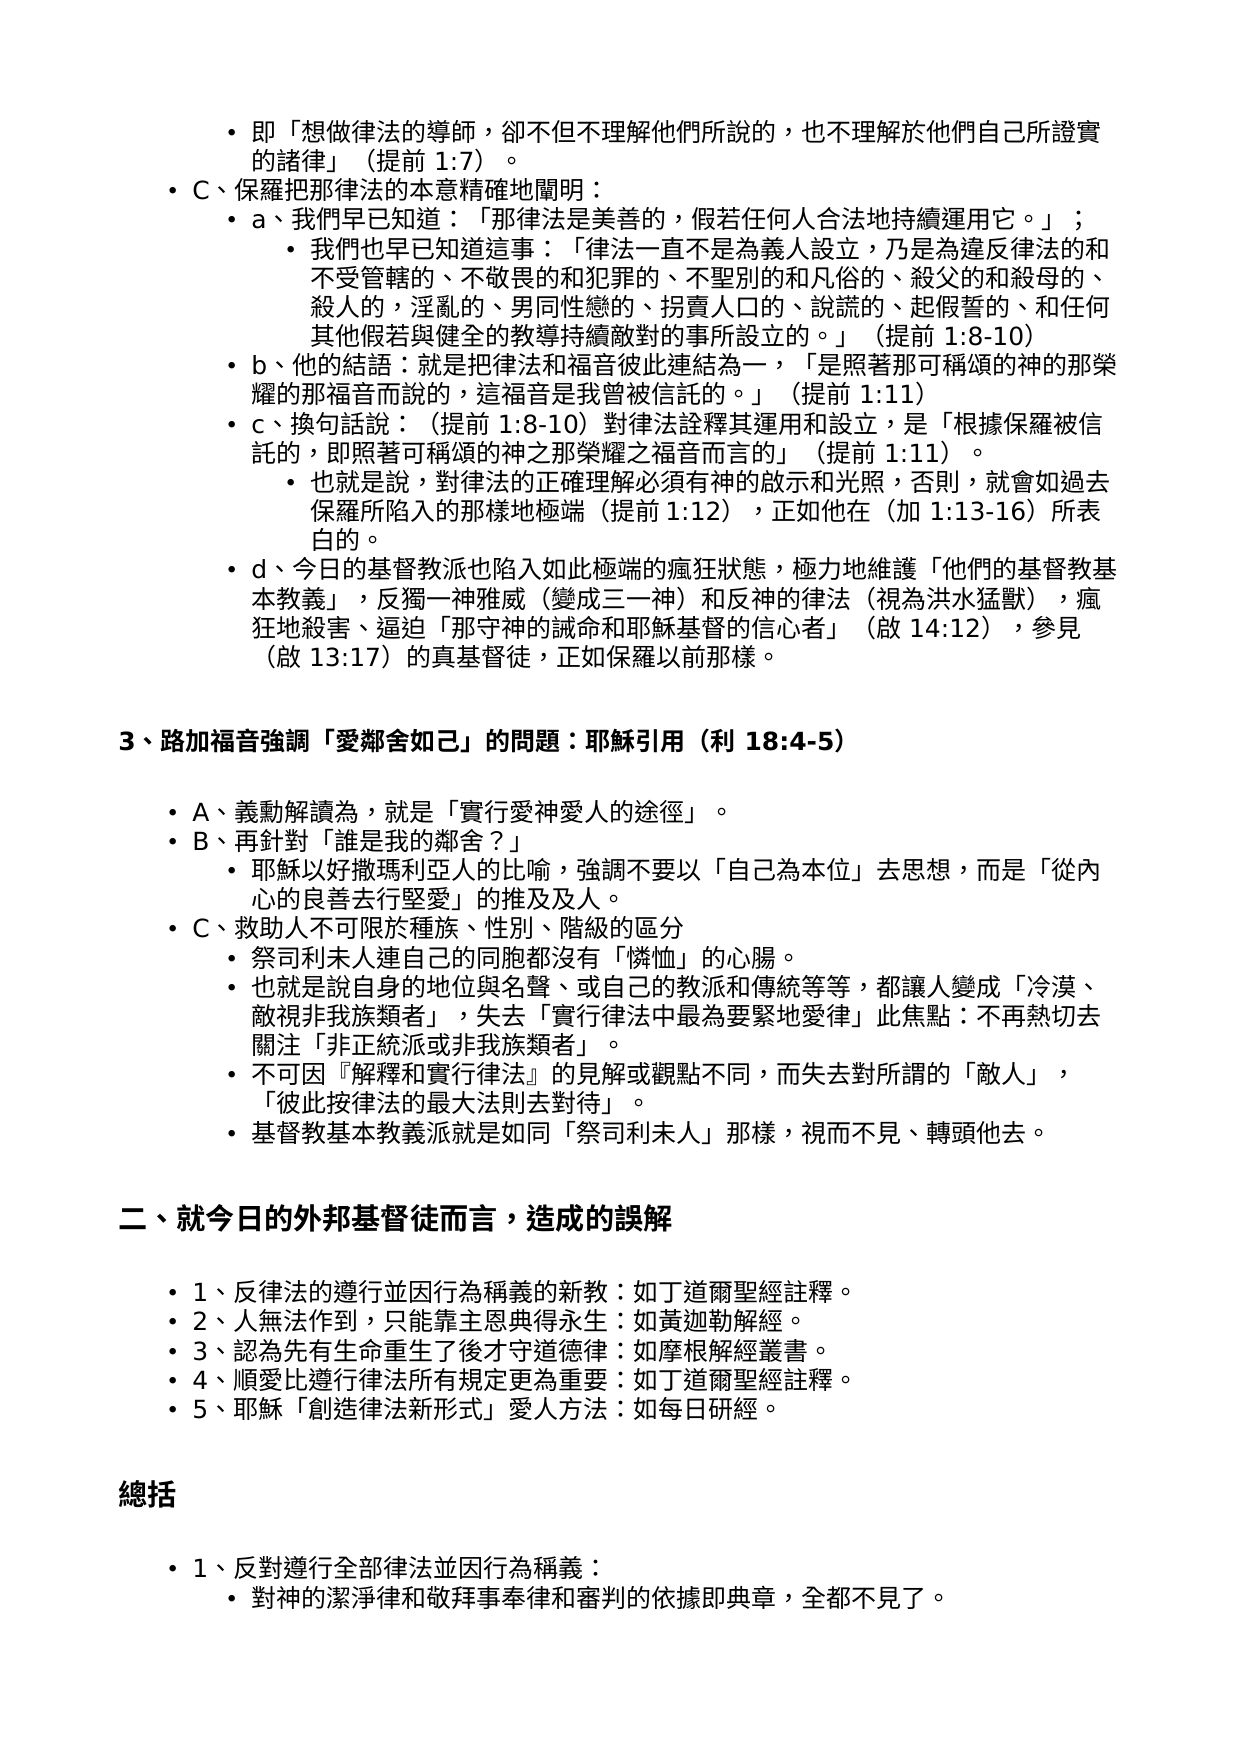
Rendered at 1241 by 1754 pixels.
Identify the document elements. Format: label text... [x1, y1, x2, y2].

list 我們也早已知道這事：「律法一直不是為義人設立，乃是為違反律法的和不受管轄的、不敬畏的和犯罪的、不聖別的和凡俗的、殺父的和殺母的、殺人的，淫亂的、男同性戀的、拐賣人口的、說謊的、起假誓的、和任何其他假若與健全的教導持續敵對的事所設立的。」（提前 1:8-10） [295, 235, 1122, 351]
list 4、順愛比遵行律法所有規定更為重要：如丁道爾聖經註釋。 [177, 1366, 1122, 1395]
subtitle 3、路加福音強調「愛鄰舍如己」的問題：耶穌引用（利 18:4-5） [118, 727, 1122, 756]
list a、我們早已知道：「那律法是美善的，假若任何人合法地持續運用它。」； [236, 206, 1122, 235]
list 5、耶穌「創造律法新形式」愛人方法：如每日研經。 [177, 1395, 1122, 1424]
list d、今日的基督教派也陷入如此極端的瘋狂狀態，極力地維護「他們的基督教基本教義」，反獨一神雅威（變成三一神）和反神的律法（視為洪水猛獸），瘋狂地殺害、逼迫「那守神的誡命和耶穌基督的信心者」（啟 14:12），參見（啟 13:17）的真基督徒，正如保羅以前那樣。 [236, 556, 1122, 672]
list c、換句話說：（提前 1:8-10）對律法詮釋其運用和設立，是「根據保羅被信託的，即照著可稱頌的神之那榮耀之福音而言的」（提前 1:11）。 [236, 410, 1122, 468]
list 不可因『解釋和實行律法』的見解或觀點不同，而失去對所謂的「敵人」，「彼此按律法的最大法則去對待」。 [236, 1060, 1122, 1119]
list 3、認為先有生命重生了後才守道德律：如摩根解經叢書。 [177, 1337, 1122, 1366]
list B、再針對「誰是我的鄰舍？」 [177, 827, 1122, 856]
list 也就是說，對律法的正確理解必須有神的啟示和光照，否則，就會如過去保羅所陷入的那樣地極端（提前1:12），正如他在（加 1:13-16）所表白的。 [295, 468, 1122, 556]
list 耶穌以好撒瑪利亞人的比喻，強調不要以「自己為本位」去思想，而是「從內心的良善去行堅愛」的推及及人。 [236, 856, 1122, 914]
list 對神的潔淨律和敬拜事奉律和審判的依據即典章，全都不見了。 [236, 1584, 1122, 1613]
list 即「想做律法的導師，卻不但不理解他們所說的，也不理解於他們自己所證實的諸律」（提前 1:7）。 [236, 118, 1122, 176]
list C、保羅把那律法的本意精確地闡明： [177, 176, 1122, 206]
list 1、反對遵行全部律法並因行為稱義： [177, 1554, 1122, 1584]
subtitle 總括 [118, 1479, 1122, 1513]
subtitle 二、就今日的外邦基督徒而言，造成的誤解 [118, 1202, 1122, 1236]
list b、他的結語：就是把律法和福音彼此連結為一，「是照著那可稱頌的神的那榮耀的那福音而說的，這福音是我曾被信託的。」（提前 1:11） [236, 351, 1122, 410]
list 1、反律法的遵行並因行為稱義的新教：如丁道爾聖經註釋。 [177, 1278, 1122, 1307]
list C、救助人不可限於種族、性別、階級的區分 [177, 914, 1122, 944]
list 基督教基本教義派就是如同「祭司利未人」那樣，視而不見、轉頭他去。 [236, 1119, 1122, 1148]
list 也就是說自身的地位與名聲、或自己的教派和傳統等等，都讓人變成「冷漠、敵視非我族類者」，失去「實行律法中最為要緊地愛律」此焦點：不再熱切去關注「非正統派或非我族類者」。 [236, 973, 1122, 1060]
list 2、人無法作到，只能靠主恩典得永生：如黃迦勒解經。 [177, 1307, 1122, 1337]
list A、義勳解讀為，就是「實行愛神愛人的途徑」。 [177, 798, 1122, 827]
list 祭司利未人連自己的同胞都沒有「憐恤」的心腸。 [236, 944, 1122, 973]
